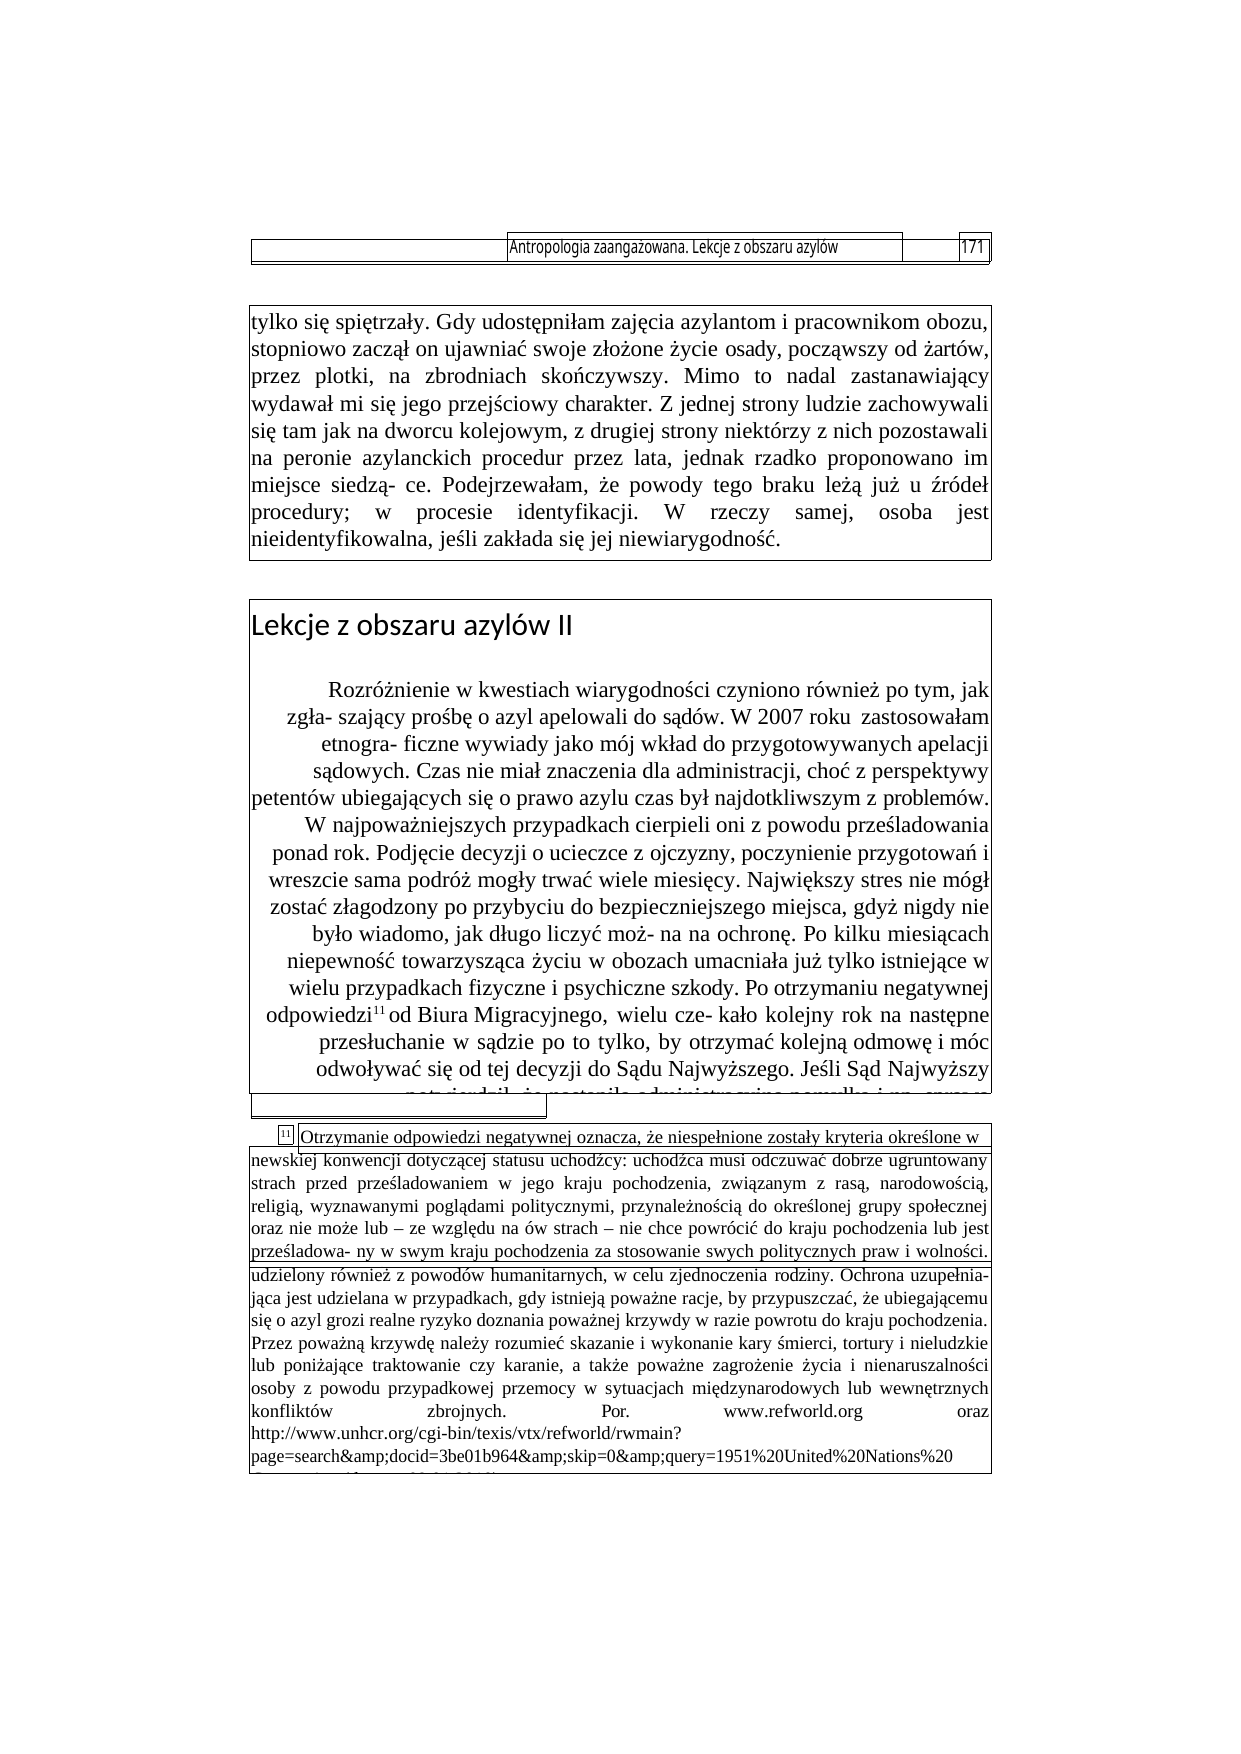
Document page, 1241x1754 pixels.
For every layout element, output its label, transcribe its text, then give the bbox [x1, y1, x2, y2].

text 11 [280, 1128, 293, 1140]
text Otrzymanie odpowiedzi negatywnej oznacza, że niespełnione zostały kryteria określone w ge- [300, 1126, 991, 1146]
text Rozróżnienie w kwestiach wiarygodności czyniono również po tym, jak zgła- szający prośbę o azyl apelowali do sądów. W 2007 roku zastosowałam etnogra- ficzne wywiady jako mój wkład do przygotowywanych apelacji sądowych. Czas nie miał znaczenia dla administracji, choć z perspektywy petentów ubiegających się o prawo azylu czas był najdotkliwszym z problemów. W najpoważniejszych przypadkach cierpieli oni z powodu prześladowania ponad rok. Podjęcie decyzji o ucieczce z ojczyzny, poczynienie przygotowań i wreszcie sama podróż mogły trwać wiele miesięcy. Największy stres nie mógł zostać złagodzony po przybyciu do bezpieczniejszego miejsca, gdyż nigdy nie było wiadomo, jak długo liczyć moż- na na ochronę. Po kilku miesiącach niepewność towarzysząca życiu w obozach umacniała już tylko istniejące w wielu przypadkach fizyczne i psychiczne szkody. Po otrzymaniu negatywnej odpowiedzi11 od Biura Migracyjnego, wielu cze- kało kolejny rok na następne przesłuchanie w sądzie po to tylko, by otrzymać kolejną odmowę i móc odwoływać się od tej decyzji do Sądu Najwyższego. Jeśli Sąd Najwyższy potwierdził, że nastąpiła administracyjna pomyłka i np. sprawa [251, 676, 989, 1093]
text [509, 233, 902, 239]
text tylko się spiętrzały. Gdy udostępniłam zajęcia azylantom i pracownikom obozu, stopniowo zaczął on ujawniać swoje złożone życie osady, począwszy od żartów, przez plotki, na zbrodniach skończywszy. Mimo to nadal zastanawiający wydawał mi się jego przejściowy charakter. Z jednej strony ludzie zachowywali się tam jak na dworcu kolejowym, z drugiej strony niektórzy z nich pozostawali na peronie azylanckich procedur przez lata, jednak rzadko proponowano im miejsce siedzą- ce. Podejrzewałam, że powody tego braku leżą już u źródeł procedury; w procesie identyfikacji. W rzeczy samej, osoba jest nieidentyfikowalna, jeśli zakłada się jej niewiarygodność. [251, 308, 989, 551]
text udzielony również z powodów humanitarnych, w celu zjednoczenia rodziny. Ochrona uzupełnia- jąca jest udzielana w przypadkach, gdy istnieją poważne racje, by przypuszczać, że ubiegającemu się o azyl grozi realne ryzyko doznania poważnej krzywdy w razie powrotu do kraju pochodzenia. Przez poważną krzywdę należy rozumieć skazanie i wykonanie kary śmierci, tortury i nieludzkie lub poniżające traktowanie czy karanie, a także poważne zagrożenie życia i nienaruszalności osoby z powodu przypadkowej przemocy w sytuacjach międzynarodowych lub wewnętrznych konfliktów zbrojnych. Por. www.refworld.org oraz http://www.unhcr.org/cgi-bin/texis/vtx/refworld/rwmain? page=search&amp;docid=3be01b964&amp;skip=0&amp;query=1951%20United%20Nations%20 Convention (dostęp: 09.01.2010). [251, 1264, 989, 1473]
text Antropologia zaangażowana. Lekcje z obszaru azylów [509, 240, 902, 259]
text newskiej konwencji dotyczącej statusu uchodźcy: uchodźca musi odczuwać dobrze ugruntowany strach przed prześladowaniem w jego kraju pochodzenia, związanym z rasą, narodowością, religią, wyznawanymi poglądami politycznymi, przynależnością do określonej grupy społecznej oraz nie może lub – ze względu na ów strach – nie chce powrócić do kraju pochodzenia lub jest prześladowa- ny w swym kraju pochodzenia za stosowanie swych politycznych praw i wolności. Azyl może zostać [251, 1149, 989, 1261]
text Lekcje z obszaru azylów II [251, 605, 991, 643]
text 171 [961, 233, 991, 259]
